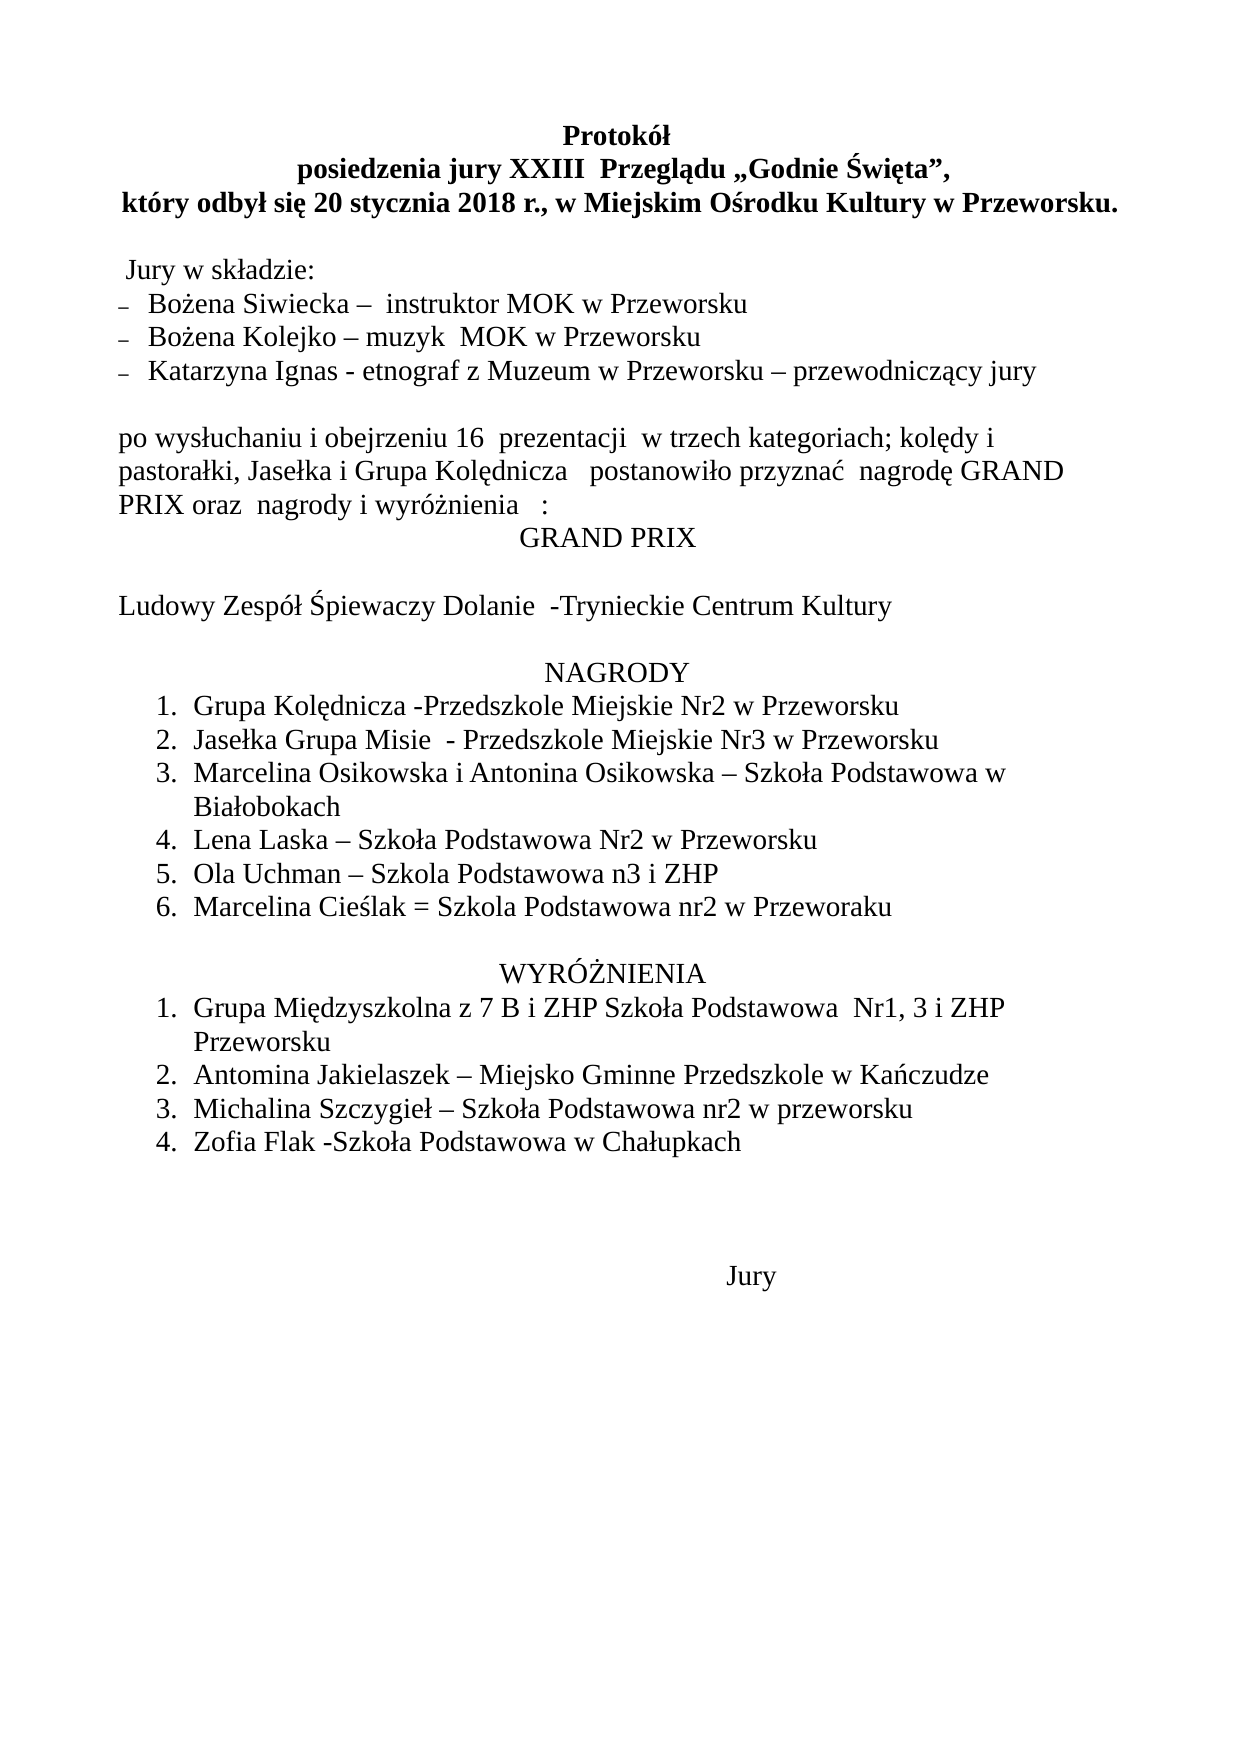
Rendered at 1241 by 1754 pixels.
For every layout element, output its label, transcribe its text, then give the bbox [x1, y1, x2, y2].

text Jury w składzie: [118, 252, 1122, 286]
text NAGRODY [118, 655, 1122, 688]
text posiedzenia jury XXIII Przeglądu „Godnie Święta”, [118, 152, 1122, 185]
list Marcelina Cieślak = Szkola Podstawowa nr2 w Przeworaku [156, 889, 1122, 923]
text GRAND PRIX [118, 521, 1122, 554]
list Antomina Jakielaszek – Miejsko Gminne Przedszkole w Kańczudze [156, 1057, 1122, 1091]
text WYRÓŻNIENIA [118, 957, 1122, 990]
list Katarzyna Ignas - etnograf z Muzeum w Przeworsku – przewodniczący jury [118, 353, 1122, 386]
text Jury [118, 1258, 1122, 1292]
list Lena Laska – Szkoła Podstawowa Nr2 w Przeworsku [156, 822, 1122, 856]
list Bożena Kolejko – muzyk MOK w Przeworsku [118, 319, 1122, 353]
list Grupa Kolędnicza -Przedszkole Miejskie Nr2 w Przeworsku [156, 688, 1122, 722]
list Zofia Flak -Szkoła Podstawowa w Chałupkach [156, 1124, 1122, 1158]
list Grupa Międzyszkolna z 7 B i ZHP Szkoła Podstawowa Nr1, 3 i ZHP Przeworsku [156, 990, 1122, 1057]
text który odbył się 20 stycznia 2018 r., w Miejskim Ośrodku Kultury w Przeworsku. [118, 185, 1122, 219]
list Bożena Siwiecka – instruktor MOK w Przeworsku [118, 286, 1122, 319]
list Michalina Szczygieł – Szkoła Podstawowa nr2 w przeworsku [156, 1091, 1122, 1124]
list Jasełka Grupa Misie - Przedszkole Miejskie Nr3 w Przeworsku [156, 722, 1122, 755]
text Protokół [118, 118, 1122, 152]
list Marcelina Osikowska i Antonina Osikowska – Szkoła Podstawowa w Białobokach [156, 755, 1122, 822]
text Ludowy Zespół Śpiewaczy Dolanie -Trynieckie Centrum Kultury [118, 588, 1122, 621]
text po wysłuchaniu i obejrzeniu 16 prezentacji w trzech kategoriach; kolędy i pastorałki, Jasełka i Grupa Kolędnicza postanowiło przyznać nagrodę GRAND PRIX oraz nagrody i wyróżnienia : [118, 420, 1122, 521]
list Ola Uchman – Szkola Podstawowa n3 i ZHP [156, 856, 1122, 889]
